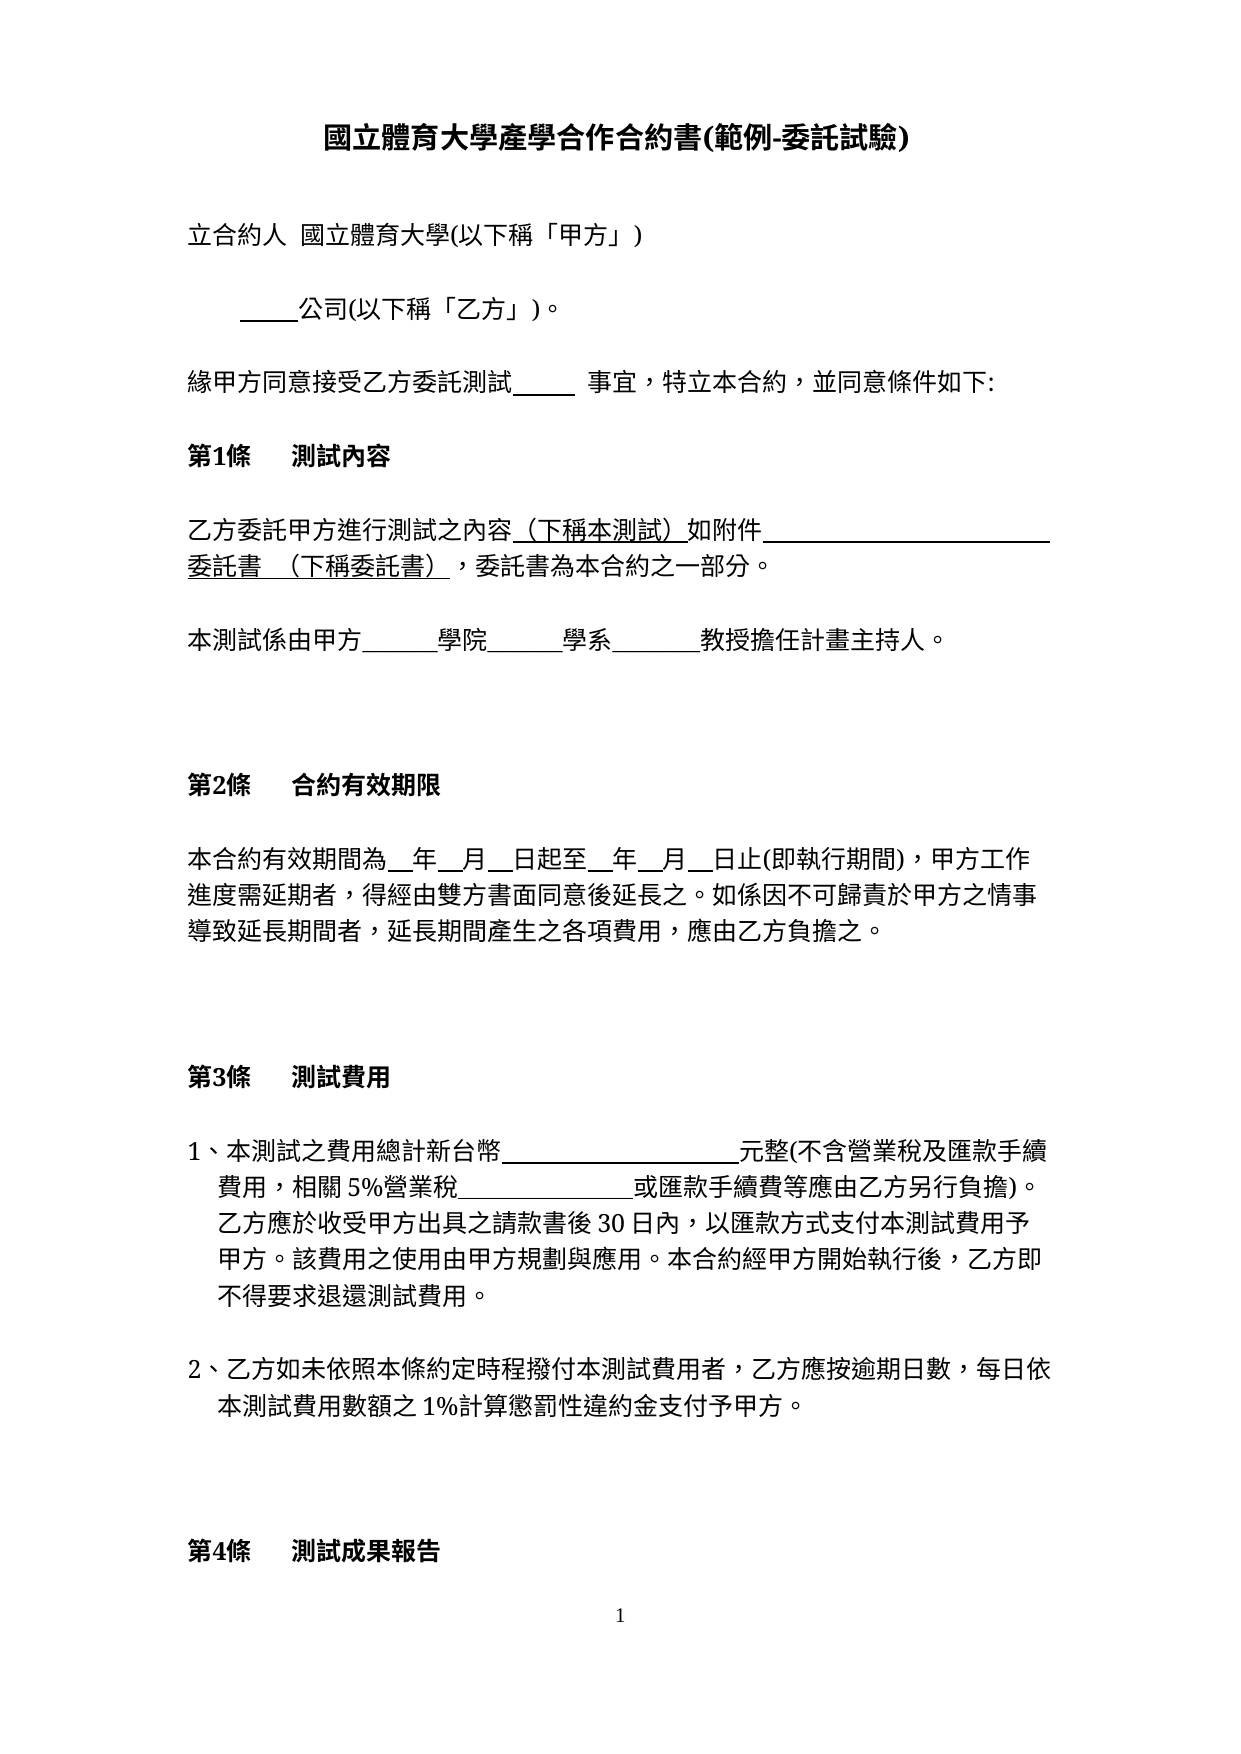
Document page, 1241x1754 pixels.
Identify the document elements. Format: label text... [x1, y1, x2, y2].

text 1、本測試之費用總計新台幣 元整(不含營業稅及匯款手續費用，相關5%營業稅＿＿＿＿＿＿＿或匯款手續費等應由乙方另行負擔)。乙方應於收受甲方出具之請款書後30日內，以匯款方式支付本測試費用予甲方。該費用之使用由甲方規劃與應用。本合約經甲方開始執行後，乙方即不得要求退還測試費用。 [187, 1131, 1053, 1312]
list 測試費用 [187, 1057, 1053, 1093]
list 合約有效期限 [187, 766, 1053, 802]
text 公司(以下稱「乙方」)。 [187, 289, 1053, 325]
text 本合約有效期間為 年 月 日起至 年 月 日止(即執行期間)，甲方工作進度需延期者，得經由雙方書面同意後延長之。如係因不可歸責於甲方之情事導致延長期間者，延長期間產生之各項費用，應由乙方負擔之。 [187, 839, 1053, 948]
text 立合約人 國立體育大學(以下稱「甲方」) [187, 215, 1053, 252]
text 緣甲方同意接受乙方委託測試 事宜，特立本合約，並同意條件如下: [187, 363, 1053, 399]
list 測試內容 [187, 437, 1053, 473]
list 測試成果報告 [187, 1531, 1053, 1567]
text 國立體育大學產學合作合約書(範例-委託試驗) [187, 114, 1053, 157]
text 本測試係由甲方______學院______學系_______教授擔任計畫主持人。 [187, 620, 1053, 657]
text 乙方委託甲方進行測試之內容（下稱本測試）如附件 委託書 （下稱委託書），委託書為本合約之一部分。 [187, 510, 1053, 583]
text 2、乙方如未依照本條約定時程撥付本測試費用者，乙方應按逾期日數，每日依本測試費用數額之1%計算懲罰性違約金支付予甲方。 [187, 1350, 1053, 1422]
